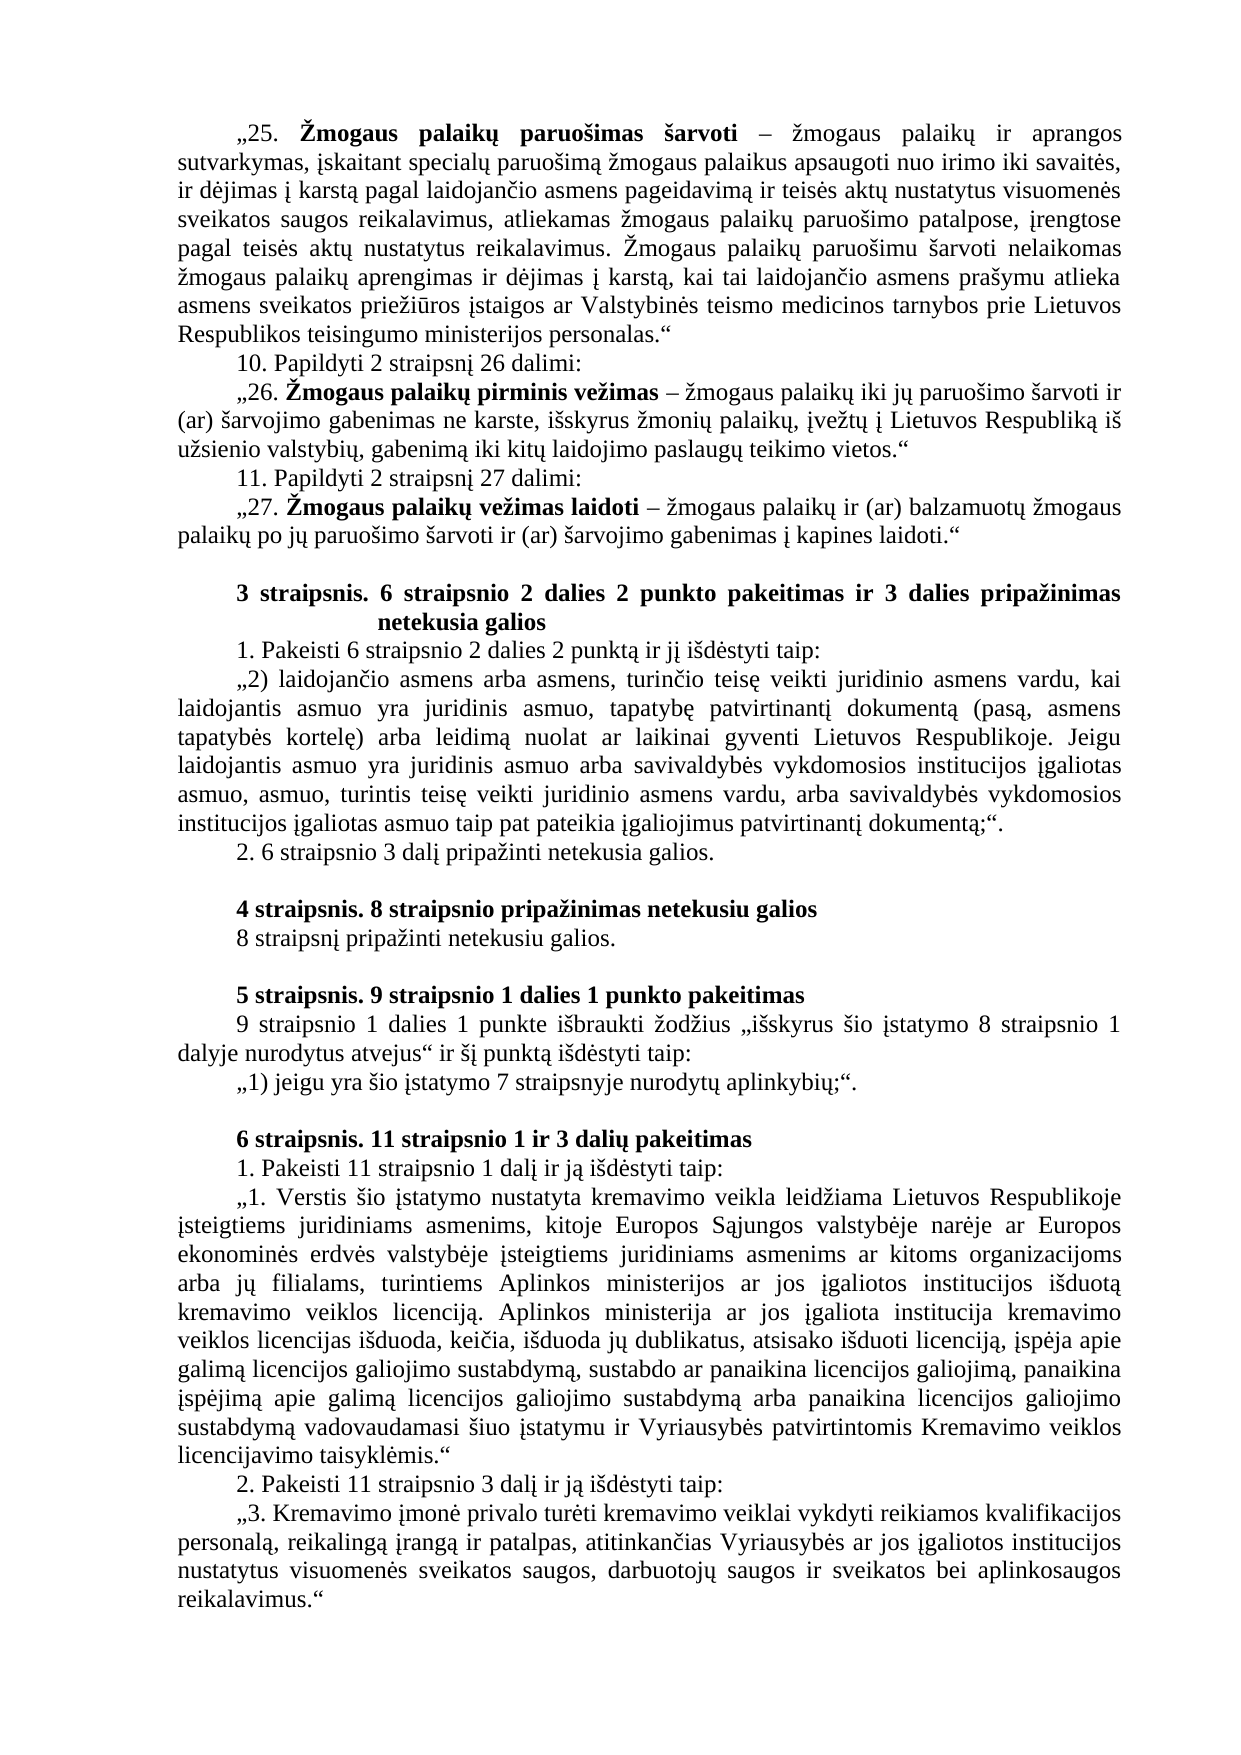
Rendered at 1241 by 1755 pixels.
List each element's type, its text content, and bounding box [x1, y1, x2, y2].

text „1. Verstis šio įstatymo nustatyta kremavimo veikla leidžiama Lietuvos Respublikoje įsteigtiems juridiniams asmenims, kitoje Europos Sąjungos valstybėje narėje ar Europos ekonominės erdvės valstybėje įsteigtiems juridiniams asmenims ar kitoms organizacijoms arba jų filialams, turintiems Aplinkos ministerijos ar jos įgaliotos institucijos išduotą kremavimo veiklos licenciją. Aplinkos ministerija ar jos įgaliota institucija kremavimo veiklos licencijas išduoda, keičia, išduoda jų dublikatus, atsisako išduoti licenciją, įspėja apie galimą licencijos galiojimo sustabdymą, sustabdo ar panaikina licencijos galiojimą, panaikina įspėjimą apie galimą licencijos galiojimo sustabdymą arba panaikina licencijos galiojimo sustabdymą vadovaudamasi šiuo įstatymu ir Vyriausybės patvirtintomis Kremavimo veiklos licencijavimo taisyklėmis.“ [177, 1182, 1122, 1469]
text 1. Pakeisti 11 straipsnio 1 dalį ir ją išdėstyti taip: [177, 1153, 1122, 1182]
text 5 straipsnis. 9 straipsnio 1 dalies 1 punkto pakeitimas [177, 981, 1122, 1009]
text 10. Papildyti 2 straipsnį 26 dalimi: [177, 348, 1122, 377]
text „1) jeigu yra šio įstatymo 7 straipsnyje nurodytų aplinkybių;“. [177, 1067, 1122, 1096]
text „27. Žmogaus palaikų vežimas laidoti – žmogaus palaikų ir (ar) balzamuotų žmogaus palaikų po jų paruošimo šarvoti ir (ar) šarvojimo gabenimas į kapines laidoti.“ [177, 492, 1122, 549]
text 9 straipsnio 1 dalies 1 punkte išbraukti žodžius „išskyrus šio įstatymo 8 straipsnio 1 dalyje nurodytus atvejus“ ir šį punktą išdėstyti taip: [177, 1009, 1122, 1067]
text „26. Žmogaus palaikų pirminis vežimas – žmogaus palaikų iki jų paruošimo šarvoti ir (ar) šarvojimo gabenimas ne karste, išskyrus žmonių palaikų, įvežtų į Lietuvos Respubliką iš užsienio valstybių, gabenimą iki kitų laidojimo paslaugų teikimo vietos.“ [177, 377, 1122, 463]
text 11. Papildyti 2 straipsnį 27 dalimi: [177, 463, 1122, 492]
text 1. Pakeisti 6 straipsnio 2 dalies 2 punktą ir jį išdėstyti taip: [177, 636, 1122, 664]
text „2) laidojančio asmens arba asmens, turinčio teisę veikti juridinio asmens vardu, kai laidojantis asmuo yra juridinis asmuo, tapatybę patvirtinantį dokumentą (pasą, asmens tapatybės kortelę) arba leidimą nuolat ar laikinai gyventi Lietuvos Respublikoje. Jeigu laidojantis asmuo yra juridinis asmuo arba savivaldybės vykdomosios institucijos įgaliotas asmuo, asmuo, turintis teisę veikti juridinio asmens vardu, arba savivaldybės vykdomosios institucijos įgaliotas asmuo taip pat pateikia įgaliojimus patvirtinantį dokumentą;“. [177, 664, 1122, 837]
text 4 straipsnis. 8 straipsnio pripažinimas netekusiu galios [177, 894, 1122, 923]
text 3 straipsnis. 6 straipsnio 2 dalies 2 punkto pakeitimas ir 3 dalies pripažinimas netekusia galios [236, 578, 1122, 636]
text 2. Pakeisti 11 straipsnio 3 dalį ir ją išdėstyti taip: [177, 1469, 1122, 1498]
text 6 straipsnis. 11 straipsnio 1 ir 3 dalių pakeitimas [177, 1124, 1122, 1153]
text „3. Kremavimo įmonė privalo turėti kremavimo veiklai vykdyti reikiamos kvalifikacijos personalą, reikalingą įrangą ir patalpas, atitinkančias Vyriausybės ar jos įgaliotos institucijos nustatytus visuomenės sveikatos saugos, darbuotojų saugos ir sveikatos bei aplinkosaugos reikalavimus.“ [177, 1498, 1122, 1613]
text 8 straipsnį pripažinti netekusiu galios. [177, 923, 1122, 952]
text 2. 6 straipsnio 3 dalį pripažinti netekusia galios. [177, 837, 1122, 866]
text „25. Žmogaus palaikų paruošimas šarvoti – žmogaus palaikų ir aprangos sutvarkymas, įskaitant specialų paruošimą žmogaus palaikus apsaugoti nuo irimo iki savaitės, ir dėjimas į karstą pagal laidojančio asmens pageidavimą ir teisės aktų nustatytus visuomenės sveikatos saugos reikalavimus, atliekamas žmogaus palaikų paruošimo patalpose, įrengtose pagal teisės aktų nustatytus reikalavimus. Žmogaus palaikų paruošimu šarvoti nelaikomas žmogaus palaikų aprengimas ir dėjimas į karstą, kai tai laidojančio asmens prašymu atlieka asmens sveikatos priežiūros įstaigos ar Valstybinės teismo medicinos tarnybos prie Lietuvos Respublikos teisingumo ministerijos personalas.“ [177, 118, 1122, 348]
